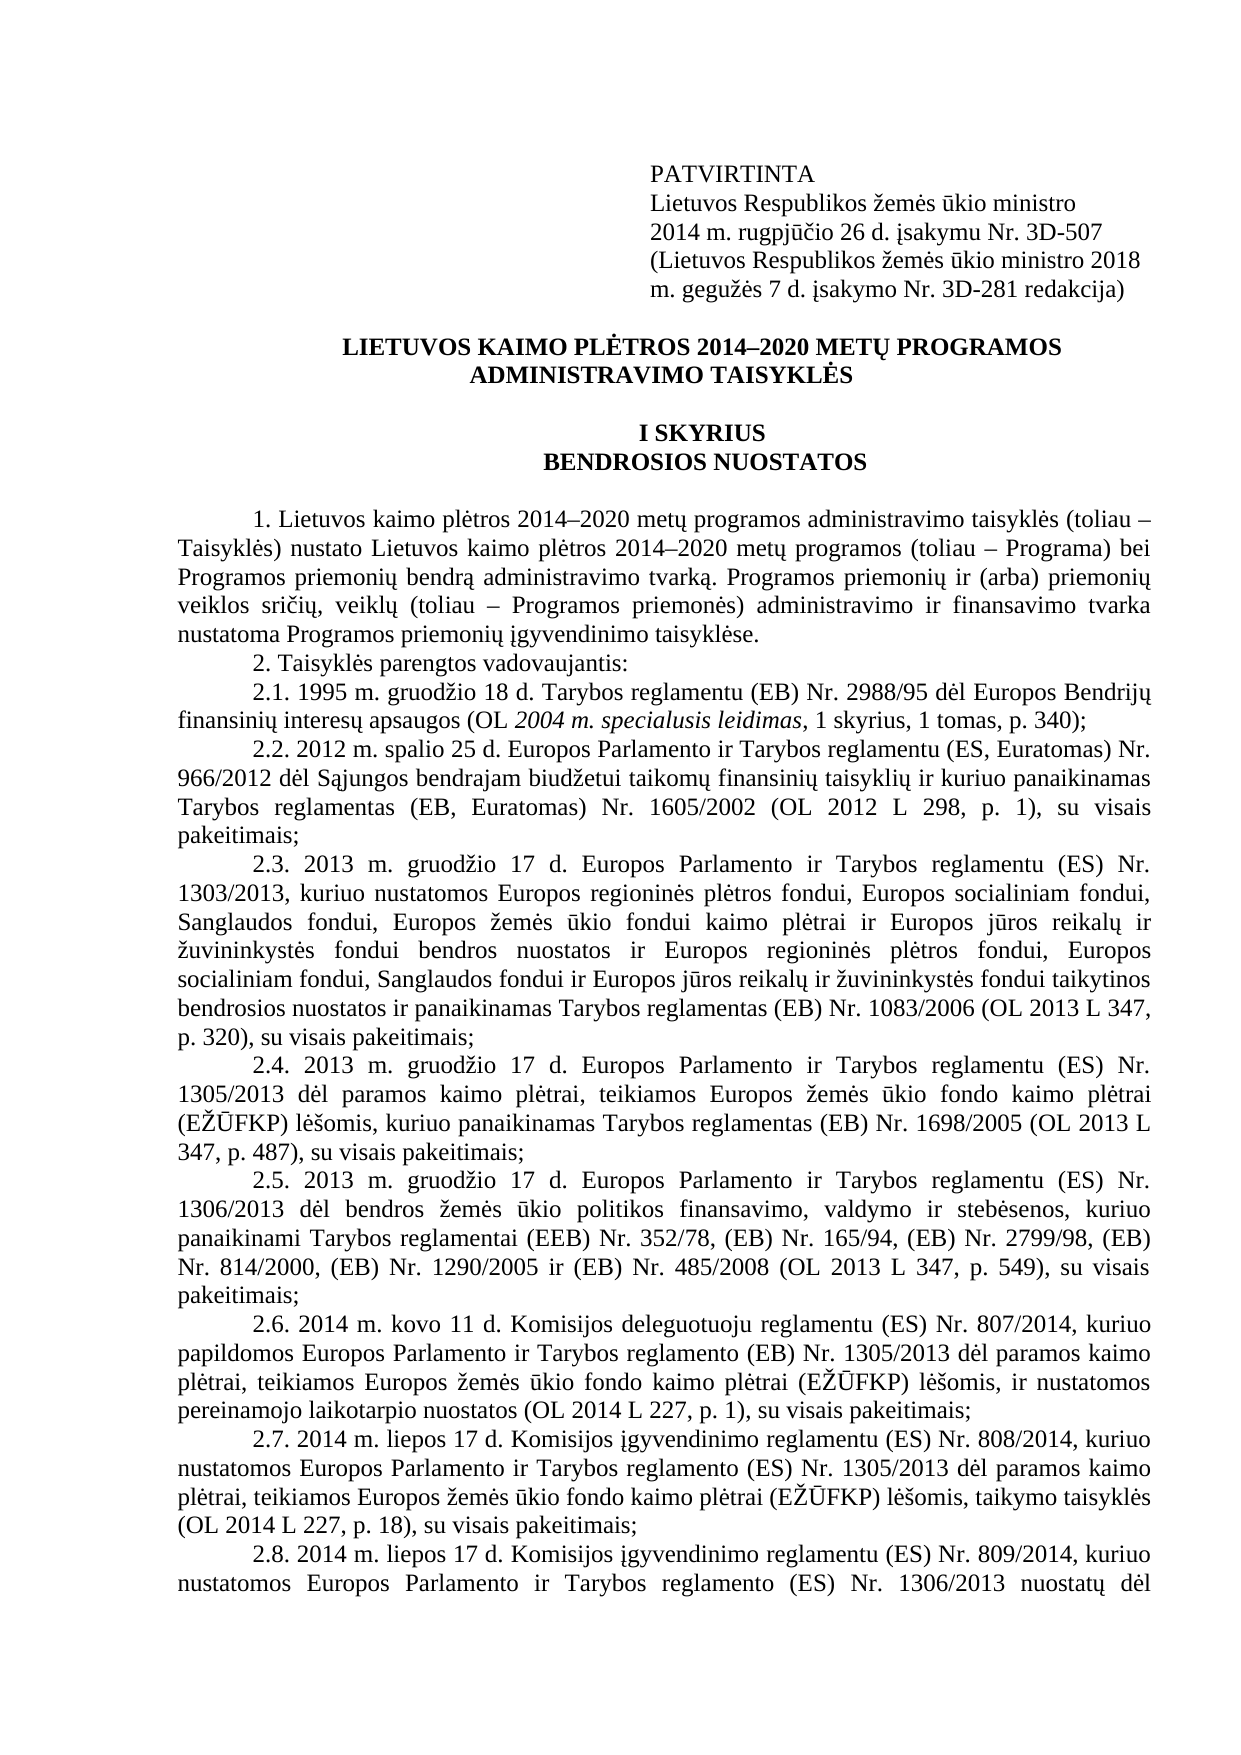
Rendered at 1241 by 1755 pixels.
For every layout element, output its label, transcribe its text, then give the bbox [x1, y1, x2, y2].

text 2.5. 2013 m. gruodžio 17 d. Europos Parlamento ir Tarybos reglamentu (ES) Nr. 1306/2013 dėl bendros žemės ūkio politikos finansavimo, valdymo ir stebėsenos, kuriuo panaikinami Tarybos reglamentai (EEB) Nr. 352/78, (EB) Nr. 165/94, (EB) Nr. 2799/98, (EB) Nr. 814/2000, (EB) Nr. 1290/2005 ir (EB) Nr. 485/2008 (OL 2013 L 347, p. 549), su visais pakeitimais; [177, 1166, 1152, 1309]
text (Lietuvos Respublikos žemės ūkio ministro 2018 m. gegužės 7 d. įsakymo Nr. 3D-281 redakcija) [650, 246, 1152, 303]
text PATVIRTINTA [650, 159, 1152, 188]
text 2.8. 2014 m. liepos 17 d. Komisijos įgyvendinimo reglamentu (ES) Nr. 809/2014, kuriuo nustatomos Europos Parlamento ir Tarybos reglamento (ES) Nr. 1306/2013 nuostatų dėl [177, 1539, 1152, 1597]
text 2. Taisyklės parengtos vadovaujantis: [177, 648, 1152, 677]
text 2.2. 2012 m. spalio 25 d. Europos Parlamento ir Tarybos reglamentu (ES, Euratomas) Nr. 966/2012 dėl Sąjungos bendrajam biudžetui taikomų finansinių taisyklių ir kuriuo panaikinamas Tarybos reglamentas (EB, Euratomas) Nr. 1605/2002 (OL 2012 L 298, p. 1), su visais pakeitimais; [177, 734, 1152, 849]
text 1. Lietuvos kaimo plėtros 2014–2020 metų programos administravimo taisyklės (toliau – Taisyklės) nustato Lietuvos kaimo plėtros 2014–2020 metų programos (toliau – Programa) bei Programos priemonių bendrą administravimo tvarką. Programos priemonių ir (arba) priemonių veiklos sričių, veiklų (toliau – Programos priemonės) administravimo ir finansavimo tvarka nustatoma Programos priemonių įgyvendinimo taisyklėse. [177, 504, 1152, 648]
text 2.3. 2013 m. gruodžio 17 d. Europos Parlamento ir Tarybos reglamentu (ES) Nr. 1303/2013, kuriuo nustatomos Europos regioninės plėtros fondui, Europos socialiniam fondui, Sanglaudos fondui, Europos žemės ūkio fondui kaimo plėtrai ir Europos jūros reikalų ir žuvininkystės fondui bendros nuostatos ir Europos regioninės plėtros fondui, Europos socialiniam fondui, Sanglaudos fondui ir Europos jūros reikalų ir žuvininkystės fondui taikytinos bendrosios nuostatos ir panaikinamas Tarybos reglamentas (EB) Nr. 1083/2006 (OL 2013 L 347, p. 320), su visais pakeitimais; [177, 849, 1152, 1051]
text 2014 m. rugpjūčio 26 d. įsakymu Nr. 3D-507 [650, 217, 1152, 246]
text 2.4. 2013 m. gruodžio 17 d. Europos Parlamento ir Tarybos reglamentu (ES) Nr. 1305/2013 dėl paramos kaimo plėtrai, teikiamos Europos žemės ūkio fondo kaimo plėtrai (EŽŪFKP) lėšomis, kuriuo panaikinamas Tarybos reglamentas (EB) Nr. 1698/2005 (OL 2013 L 347, p. 487), su visais pakeitimais; [177, 1051, 1152, 1166]
text 2.1. 1995 m. gruodžio 18 d. Tarybos reglamentu (EB) Nr. 2988/95 dėl Europos Bendrijų finansinių interesų apsaugos (OL 2004 m. specialusis leidimas, 1 skyrius, 1 tomas, p. 340); [177, 677, 1152, 734]
text I SKYRIUS [177, 418, 1152, 447]
text 2.6. 2014 m. kovo 11 d. Komisijos deleguotuoju reglamentu (ES) Nr. 807/2014, kuriuo papildomos Europos Parlamento ir Tarybos reglamento (EB) Nr. 1305/2013 dėl paramos kaimo plėtrai, teikiamos Europos žemės ūkio fondo kaimo plėtrai (EŽŪFKP) lėšomis, ir nustatomos pereinamojo laikotarpio nuostatos (OL 2014 L 227, p. 1), su visais pakeitimais; [177, 1309, 1152, 1424]
text 2.7. 2014 m. liepos 17 d. Komisijos įgyvendinimo reglamentu (ES) Nr. 808/2014, kuriuo nustatomos Europos Parlamento ir Tarybos reglamento (ES) Nr. 1305/2013 dėl paramos kaimo plėtrai, teikiamos Europos žemės ūkio fondo kaimo plėtrai (EŽŪFKP) lėšomis, taikymo taisyklės (OL 2014 L 227, p. 18), su visais pakeitimais; [177, 1424, 1152, 1539]
text LIETUVOS KAIMO PLĖTROS 2014–2020 METŲ PROGRAMOS ADMINISTRAVIMO TAISYKLĖS [177, 332, 1152, 389]
text Lietuvos Respublikos žemės ūkio ministro [650, 188, 1152, 217]
text BENDROSIOS NUOSTATOS [177, 447, 1152, 476]
